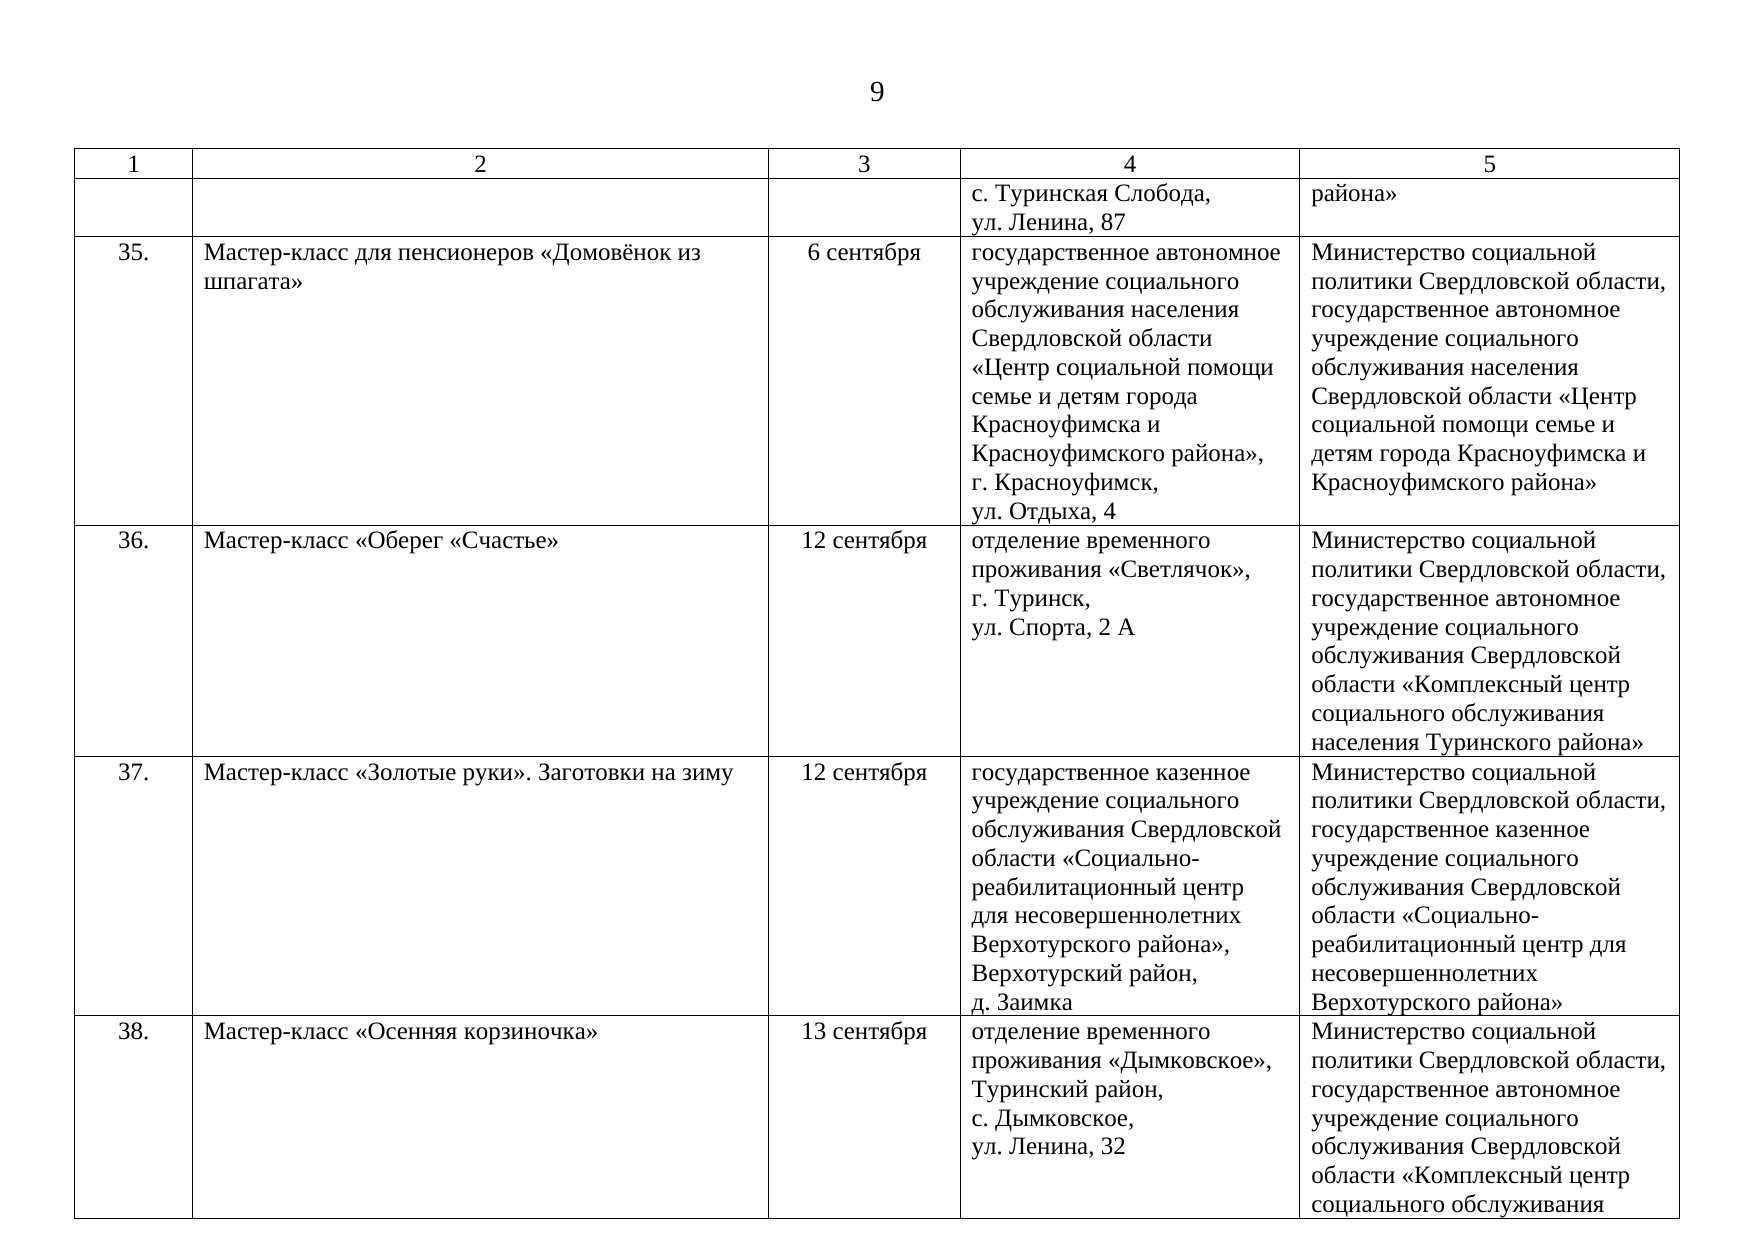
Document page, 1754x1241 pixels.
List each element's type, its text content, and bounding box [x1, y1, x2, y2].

table_cell Мастер-класс для пенсионеров «Домовёнок из шпагата» [193, 237, 768, 524]
table_header 4 [961, 149, 1299, 177]
table_cell [75, 179, 192, 236]
table_cell 35. [75, 237, 192, 524]
table_cell Мастер-класс «Оберег «Счастье» [193, 526, 768, 756]
table_cell государственное автономное учреждение социального обслуживания населения Свердловской области «Центр социальной помощи семье и детям города Красноуфимска и Красноуфимского района», г. Красноуфимск, ул. Отдыха, 4 [961, 237, 1299, 524]
table_cell с. Туринская Слобода, ул. Ленина, 87 [961, 179, 1299, 236]
table_cell Министерство социальной политики Свердловской области, государственное автономное учреждение социального обслуживания населения Свердловской области «Центр социальной помощи семье и детям города Красноуфимска и Красноуфимского района» [1300, 237, 1679, 524]
table_header 1 [75, 149, 192, 177]
table_cell отделение временного проживания «Светлячок», г. Туринск, ул. Спорта, 2 А [961, 526, 1299, 756]
table_cell 6 сентября [769, 237, 960, 524]
table_cell 13 сентября [769, 1016, 960, 1218]
table_cell Мастер-класс «Золотые руки». Заготовки на зиму [193, 757, 768, 1015]
table_cell 12 сентября [769, 526, 960, 756]
table_header 2 [193, 149, 768, 177]
table_cell отделение временного проживания «Дымковское», Туринский район, с. Дымковское, ул. Ленина, 32 [961, 1016, 1299, 1218]
table_cell 37. [75, 757, 192, 1015]
table_cell 12 сентября [769, 757, 960, 1015]
table_cell Министерство социальной политики Свердловской области, государственное автономное учреждение социального обслуживания Свердловской области «Комплексный центр социального обслуживания [1300, 1016, 1679, 1218]
table_cell Министерство социальной политики Свердловской области, государственное казенное учреждение социального обслуживания Свердловской области «Социально-реабилитационный центр для несовершеннолетних Верхотурского района» [1300, 757, 1679, 1015]
table_cell [769, 179, 960, 236]
table_cell Мастер-класс «Осенняя корзиночка» [193, 1016, 768, 1218]
table_cell 36. [75, 526, 192, 756]
table_cell [193, 179, 768, 236]
table_header 3 [769, 149, 960, 177]
table_cell района» [1300, 179, 1679, 236]
table_cell 38. [75, 1016, 192, 1218]
table_cell Министерство социальной политики Свердловской области, государственное автономное учреждение социального обслуживания Свердловской области «Комплексный центр социального обслуживания населения Туринского района» [1300, 526, 1679, 756]
table_header 5 [1300, 149, 1679, 177]
table_cell государственное казенное учреждение социального обслуживания Свердловской области «Социально-реабилитационный центр для несовершеннолетних Верхотурского района», Верхотурский район, д. Заимка [961, 757, 1299, 1015]
